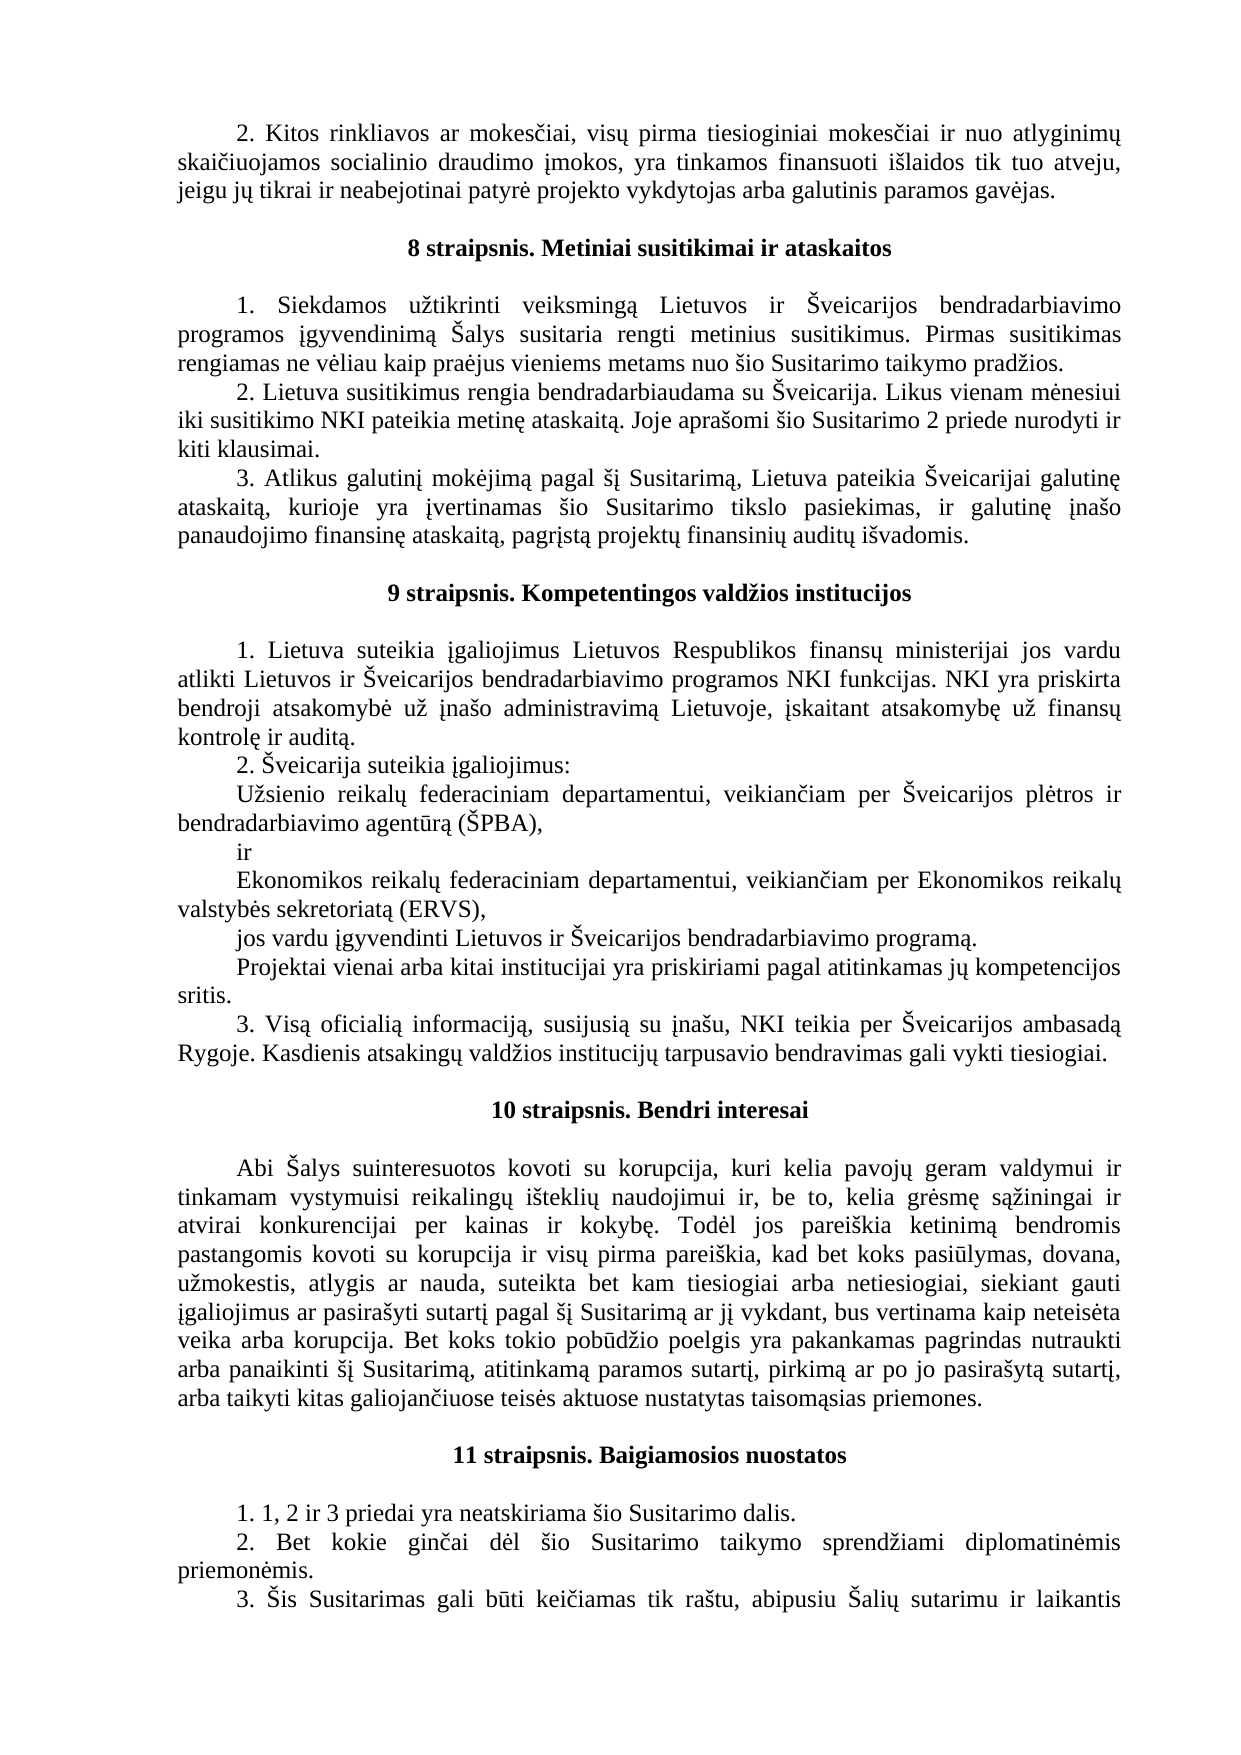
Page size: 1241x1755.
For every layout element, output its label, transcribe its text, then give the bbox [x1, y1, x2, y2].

text 10 straipsnis. Bendri interesai [177, 1096, 1122, 1124]
text Projektai vienai arba kitai institucijai yra priskiriami pagal atitinkamas jų kompetencijos sritis. [177, 952, 1122, 1009]
text 3. Atlikus galutinį mokėjimą pagal šį Susitarimą, Lietuva pateikia Šveicarijai galutinę ataskaitą, kurioje yra įvertinamas šio Susitarimo tikslo pasiekimas, ir galutinę įnašo panaudojimo finansinę ataskaitą, pagrįstą projektų finansinių auditų išvadomis. [177, 463, 1122, 549]
text 1. Siekdamos užtikrinti veiksmingą Lietuvos ir Šveicarijos bendradarbiavimo programos įgyvendinimą Šalys susitaria rengti metinius susitikimus. Pirmas susitikimas rengiamas ne vėliau kaip praėjus vieniems metams nuo šio Susitarimo taikymo pradžios. [177, 291, 1122, 377]
text Abi Šalys suinteresuotos kovoti su korupcija, kuri kelia pavojų geram valdymui ir tinkamam vystymuisi reikalingų išteklių naudojimui ir, be to, kelia grėsmę sąžiningai ir atvirai konkurencijai per kainas ir kokybę. Todėl jos pareiškia ketinimą bendromis pastangomis kovoti su korupcija ir visų pirma pareiškia, kad bet koks pasiūlymas, dovana, užmokestis, atlygis ar nauda, suteikta bet kam tiesiogiai arba netiesiogiai, siekiant gauti įgaliojimus ar pasirašyti sutartį pagal šį Susitarimą ar jį vykdant, bus vertinama kaip neteisėta veika arba korupcija. Bet koks tokio pobūdžio poelgis yra pakankamas pagrindas nutraukti arba panaikinti šį Susitarimą, atitinkamą paramos sutartį, pirkimą ar po jo pasirašytą sutartį, arba taikyti kitas galiojančiuose teisės aktuose nustatytas taisomąsias priemones. [177, 1153, 1122, 1412]
text Ekonomikos reikalų federaciniam departamentui, veikiančiam per Ekonomikos reikalų valstybės sekretoriatą (ERVS), [177, 866, 1122, 923]
text Užsienio reikalų federaciniam departamentui, veikiančiam per Šveicarijos plėtros ir bendradarbiavimo agentūrą (ŠPBA), [177, 779, 1122, 837]
text 1. 1, 2 ir 3 priedai yra neatskiriama šio Susitarimo dalis. [177, 1498, 1122, 1527]
text 2. Šveicarija suteikia įgaliojimus: [177, 751, 1122, 779]
text 3. Visą oficialią informaciją, susijusią su įnašu, NKI teikia per Šveicarijos ambasadą Rygoje. Kasdienis atsakingų valdžios institucijų tarpusavio bendravimas gali vykti tiesiogiai. [177, 1009, 1122, 1067]
text 11 straipsnis. Baigiamosios nuostatos [177, 1441, 1122, 1469]
text 2. Lietuva susitikimus rengia bendradarbiaudama su Šveicarija. Likus vienam mėnesiui iki susitikimo NKI pateikia metinę ataskaitą. Joje aprašomi šio Susitarimo 2 priede nurodyti ir kiti klausimai. [177, 377, 1122, 463]
text jos vardu įgyvendinti Lietuvos ir Šveicarijos bendradarbiavimo programą. [177, 923, 1122, 952]
text 2. Bet kokie ginčai dėl šio Susitarimo taikymo sprendžiami diplomatinėmis priemonėmis. [177, 1527, 1122, 1584]
text 2. Kitos rinkliavos ar mokesčiai, visų pirma tiesioginiai mokesčiai ir nuo atlyginimų skaičiuojamos socialinio draudimo įmokos, yra tinkamos finansuoti išlaidos tik tuo atveju, jeigu jų tikrai ir neabejotinai patyrė projekto vykdytojas arba galutinis paramos gavėjas. [177, 118, 1122, 204]
text 9 straipsnis. Kompetentingos valdžios institucijos [177, 578, 1122, 607]
text 3. Šis Susitarimas gali būti keičiamas tik raštu, abipusiu Šalių sutarimu ir laikantis [177, 1584, 1122, 1613]
text ir [177, 837, 1122, 866]
text 1. Lietuva suteikia įgaliojimus Lietuvos Respublikos finansų ministerijai jos vardu atlikti Lietuvos ir Šveicarijos bendradarbiavimo programos NKI funkcijas. NKI yra priskirta bendroji atsakomybė už įnašo administravimą Lietuvoje, įskaitant atsakomybę už finansų kontrolę ir auditą. [177, 636, 1122, 751]
text 8 straipsnis. Metiniai susitikimai ir ataskaitos [177, 233, 1122, 262]
